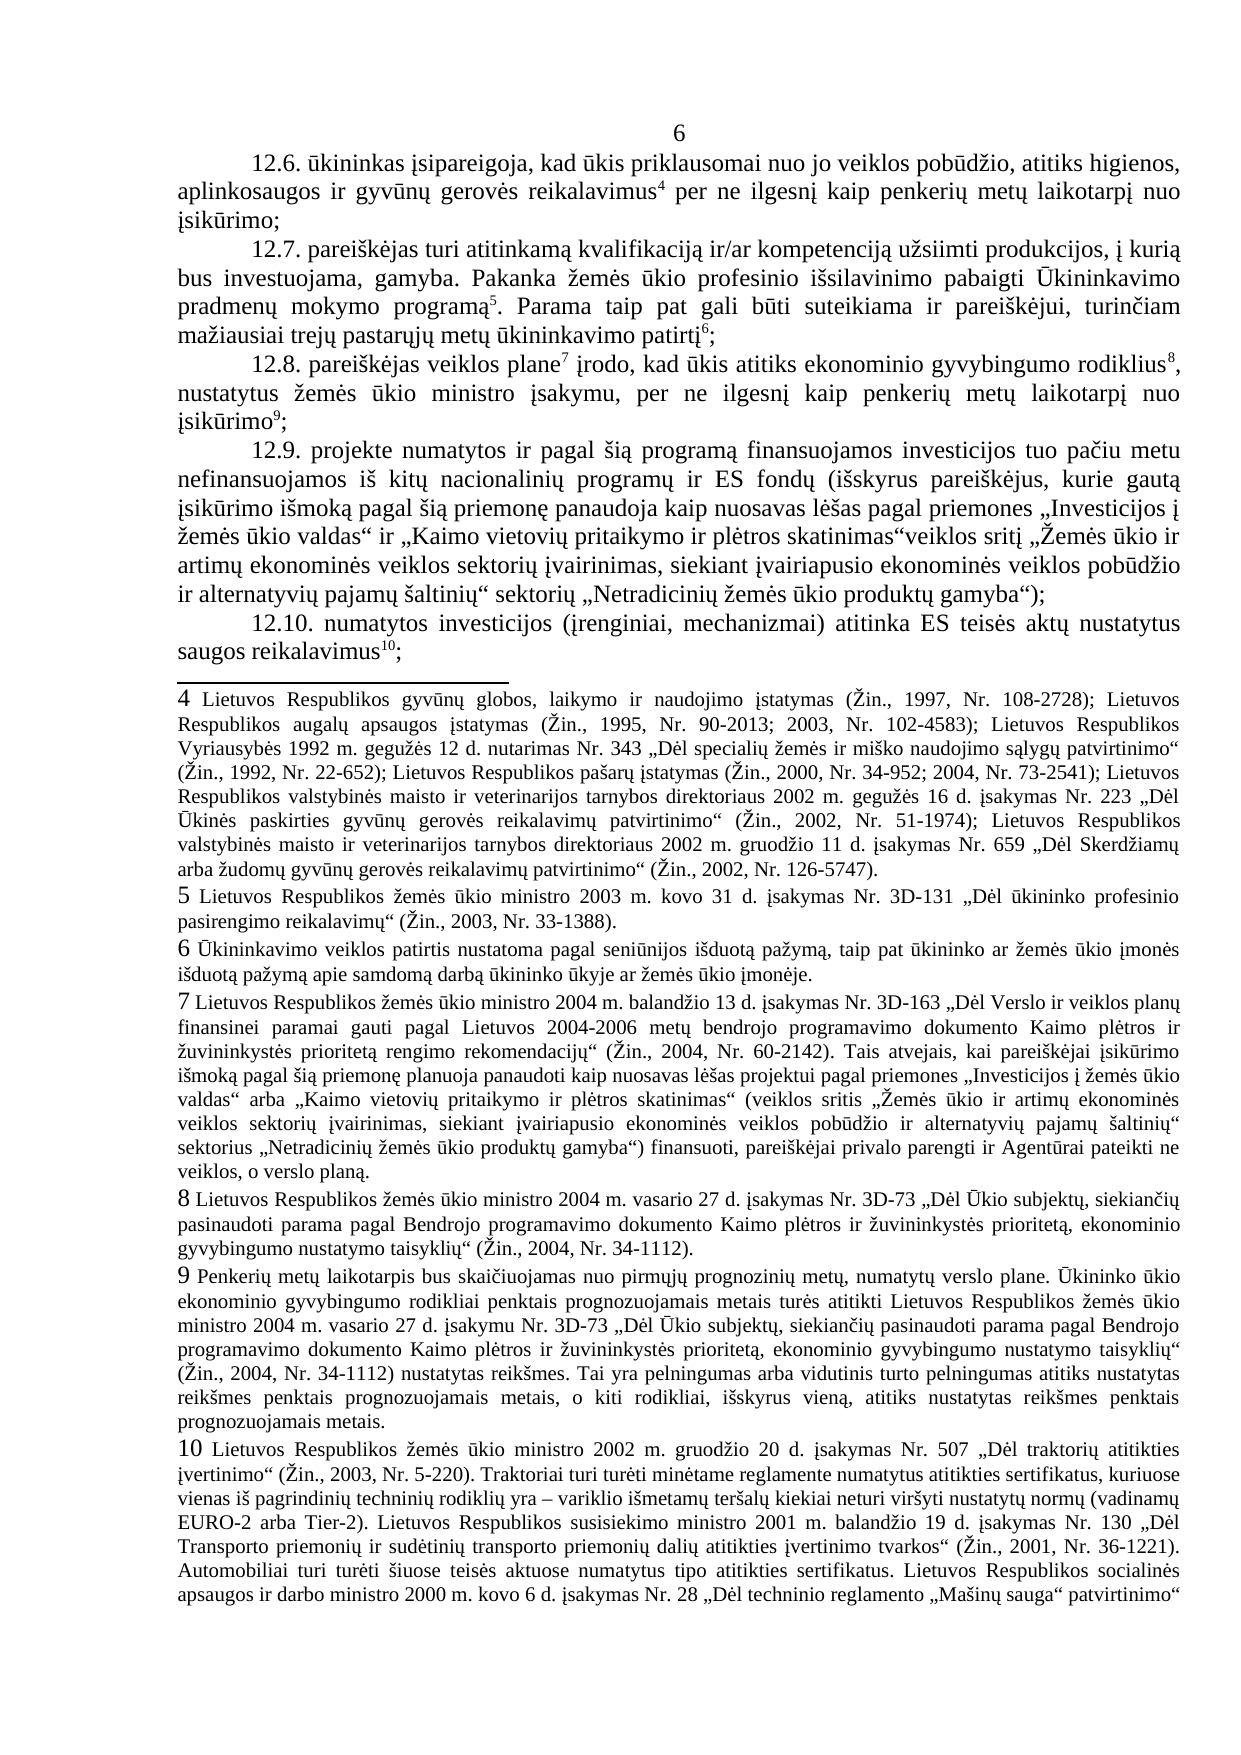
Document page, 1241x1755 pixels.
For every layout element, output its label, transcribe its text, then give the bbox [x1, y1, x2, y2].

text 12.7. pareiškėjas turi atitinkamą kvalifikaciją ir/ar kompetenciją užsiimti produkcijos, į kurią bus investuojama, gamyba. Pakanka žemės ūkio profesinio išsilavinimo pabaigti Ūkininkavimo pradmenų mokymo programą. Parama taip pat gali būti suteikiama ir pareiškėjui, turinčiam mažiausiai trejų pastarųjų metų ūkininkavimo patirtį; [177, 234, 1181, 349]
text Lietuvos Respublikos žemės ūkio ministro 2004 m. vasario 27 d. įsakymas Nr. 3D-73 „Dėl Ūkio subjektų, siekiančių pasinaudoti parama pagal Bendrojo programavimo dokumento Kaimo plėtros ir žuvininkystės prioritetą, ekonominio gyvybingumo nustatymo taisyklių“ (Žin., 2004, Nr. 34-1112). [177, 1183, 1181, 1260]
text Lietuvos Respublikos žemės ūkio ministro 2003 m. kovo 31 d. įsakymas Nr. 3D-131 „Dėl ūkininko profesinio pasirengimo reikalavimų“ (Žin., 2003, Nr. 33-1388). [177, 881, 1181, 933]
text Lietuvos Respublikos žemės ūkio ministro 2004 m. balandžio 13 d. įsakymas Nr. 3D-163 „Dėl Verslo ir veiklos planų finansinei paramai gauti pagal Lietuvos 2004-2006 metų bendrojo programavimo dokumento Kaimo plėtros ir žuvininkystės prioritetą rengimo rekomendacijų“ (Žin., 2004, Nr. 60-2142). Tais atvejais, kai pareiškėjai įsikūrimo išmoką pagal šią priemonę planuoja panaudoti kaip nuosavas lėšas projektui pagal priemones „Investicijos į žemės ūkio valdas“ arba „Kaimo vietovių pritaikymo ir plėtros skatinimas“ (veiklos sritis „Žemės ūkio ir artimų ekonominės veiklos sektorių įvairinimas, siekiant įvairiapusio ekonominės veiklos pobūdžio ir alternatyvių pajamų šaltinių“ sektorius „Netradicinių žemės ūkio produktų gamyba“) finansuoti, pareiškėjai privalo parengti ir Agentūrai pateikti ne veiklos, o verslo planą. [177, 986, 1181, 1183]
text 12.6. ūkininkas įsipareigoja, kad ūkis priklausomai nuo jo veiklos pobūdžio, atitiks higienos, aplinkosaugos ir gyvūnų gerovės reikalavimus per ne ilgesnį kaip penkerių metų laikotarpį nuo įsikūrimo; [177, 148, 1181, 234]
text 12.9. projekte numatytos ir pagal šią programą finansuojamos investicijos tuo pačiu metu nefinansuojamos iš kitų nacionalinių programų ir ES fondų (išskyrus pareiškėjus, kurie gautą įsikūrimo išmoką pagal šią priemonę panaudoja kaip nuosavas lėšas pagal priemones „Investicijos į žemės ūkio valdas“ ir „Kaimo vietovių pritaikymo ir plėtros skatinimas“veiklos sritį „Žemės ūkio ir artimų ekonominės veiklos sektorių įvairinimas, siekiant įvairiapusio ekonominės veiklos pobūdžio ir alternatyvių pajamų šaltinių“ sektorių „Netradicinių žemės ūkio produktų gamyba“); [177, 435, 1181, 608]
text Ūkininkavimo veiklos patirtis nustatoma pagal seniūnijos išduotą pažymą, taip pat ūkininko ar žemės ūkio įmonės išduotą pažymą apie samdomą darbą ūkininko ūkyje ar žemės ūkio įmonėje. [177, 933, 1181, 986]
text 12.10. numatytos investicijos (įrenginiai, mechanizmai) atitinka ES teisės aktų nustatytus saugos reikalavimus; [177, 608, 1181, 665]
text 12.8. pareiškėjas veiklos plane įrodo, kad ūkis atitiks ekonominio gyvybingumo rodiklius, nustatytus žemės ūkio ministro įsakymu, per ne ilgesnį kaip penkerių metų laikotarpį nuo įsikūrimo; [177, 349, 1181, 435]
text Lietuvos Respublikos žemės ūkio ministro 2002 m. gruodžio 20 d. įsakymas Nr. 507 „Dėl traktorių atitikties įvertinimo“ (Žin., 2003, Nr. 5-220). Traktoriai turi turėti minėtame reglamente numatytus atitikties sertifikatus, kuriuose vienas iš pagrindinių techninių rodiklių yra – variklio išmetamų teršalų kiekiai neturi viršyti nustatytų normų (vadinamų EURO-2 arba Tier-2). Lietuvos Respublikos susisiekimo ministro 2001 m. balandžio 19 d. įsakymas Nr. 130 „Dėl Transporto priemonių ir sudėtinių transporto priemonių dalių atitikties įvertinimo tvarkos“ (Žin., 2001, Nr. 36-1221). Automobiliai turi turėti šiuose teisės aktuose numatytus tipo atitikties sertifikatus. Lietuvos Respublikos socialinės apsaugos ir darbo ministro 2000 m. kovo 6 d. įsakymas Nr. 28 „Dėl techninio reglamento „Mašinų sauga“ patvirtinimo“ [177, 1433, 1181, 1606]
text Lietuvos Respublikos gyvūnų globos, laikymo ir naudojimo įstatymas (Žin., 1997, Nr. 108-2728); Lietuvos Respublikos augalų apsaugos įstatymas (Žin., 1995, Nr. 90-2013; 2003, Nr. 102-4583); Lietuvos Respublikos Vyriausybės 1992 m. gegužės 12 d. nutarimas Nr. 343 „Dėl specialių žemės ir miško naudojimo sąlygų patvirtinimo“ (Žin., 1992, Nr. 22-652); Lietuvos Respublikos pašarų įstatymas (Žin., 2000, Nr. 34-952; 2004, Nr. 73-2541); Lietuvos Respublikos valstybinės maisto ir veterinarijos tarnybos direktoriaus 2002 m. gegužės 16 d. įsakymas Nr. 223 „Dėl Ūkinės paskirties gyvūnų gerovės reikalavimų patvirtinimo“ (Žin., 2002, Nr. 51-1974); Lietuvos Respublikos valstybinės maisto ir veterinarijos tarnybos direktoriaus 2002 m. gruodžio 11 d. įsakymas Nr. 659 „Dėl Skerdžiamų arba žudomų gyvūnų gerovės reikalavimų patvirtinimo“ (Žin., 2002, Nr. 126-5747). [177, 683, 1181, 881]
text Penkerių metų laikotarpis bus skaičiuojamas nuo pirmųjų prognozinių metų, numatytų verslo plane. Ūkininko ūkio ekonominio gyvybingumo rodikliai penktais prognozuojamais metais turės atitikti Lietuvos Respublikos žemės ūkio ministro 2004 m. vasario 27 d. įsakymu Nr. 3D-73 „Dėl Ūkio subjektų, siekiančių pasinaudoti parama pagal Bendrojo programavimo dokumento Kaimo plėtros ir žuvininkystės prioritetą, ekonominio gyvybingumo nustatymo taisyklių“ (Žin., 2004, Nr. 34-1112) nustatytas reikšmes. Tai yra pelningumas arba vidutinis turto pelningumas atitiks nustatytas reikšmes penktais prognozuojamais metais, o kiti rodikliai, išskyrus vieną, atitiks nustatytas reikšmes penktais prognozuojamais metais. [177, 1260, 1181, 1433]
